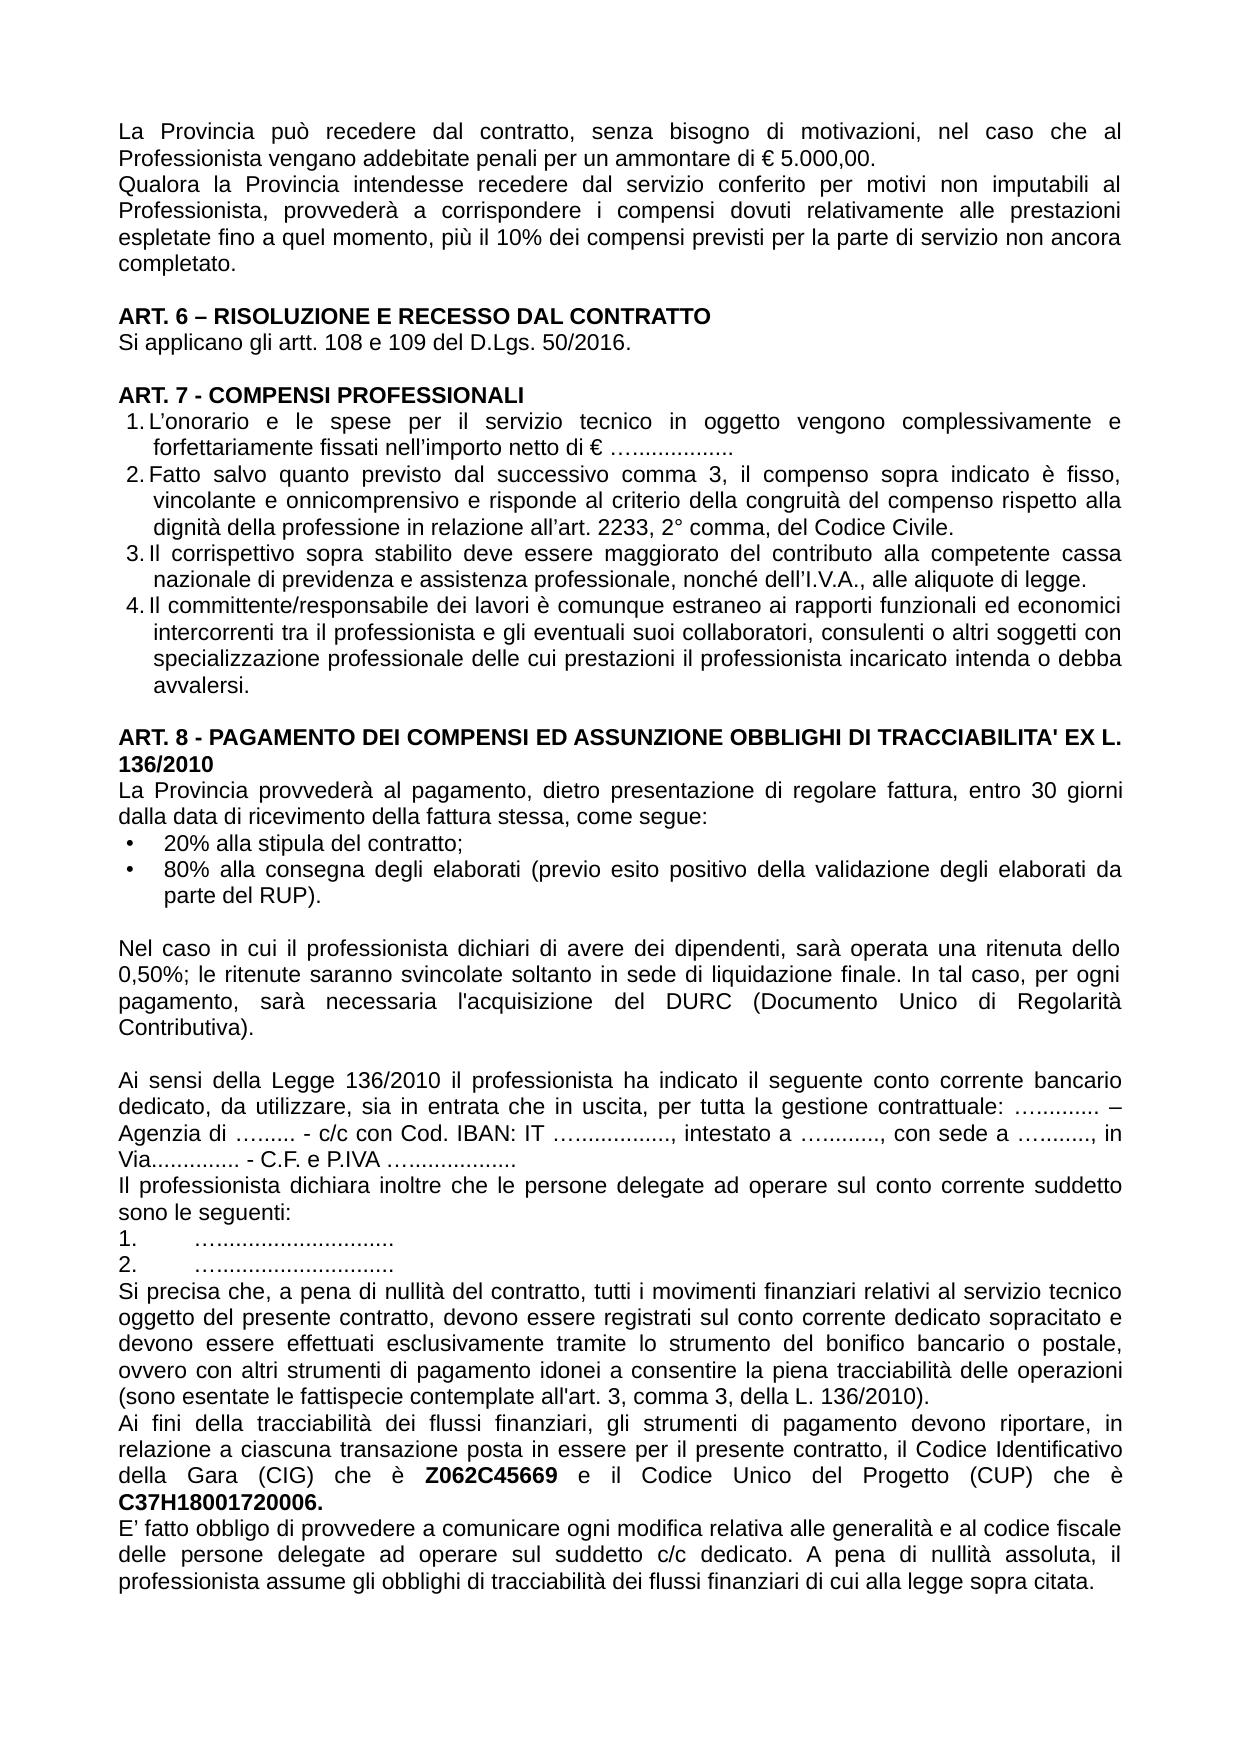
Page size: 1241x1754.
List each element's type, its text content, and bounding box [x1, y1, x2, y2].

list Il corrispettivo sopra stabilito deve essere maggiorato del contributo alla competente cassa nazionale di previdenza e assistenza professionale, nonché dell’I.V.A., alle aliquote di legge. [126, 540, 1122, 592]
text Il professionista dichiara inoltre che le persone delegate ad operare sul conto corrente suddetto sono le seguenti: [118, 1172, 1124, 1225]
list Fatto salvo quanto previsto dal successivo comma 3, il compenso sopra indicato è fisso, vincolante e onnicomprensivo e risponde al criterio della congruità del compenso rispetto alla dignità della professione in relazione all’art. 2233, 2° comma, del Codice Civile. [126, 461, 1122, 540]
text La Provincia può recedere dal contratto, senza bisogno di motivazioni, nel caso che al Professionista vengano addebitate penali per un ammontare di € 5.000,00. [118, 118, 1122, 171]
text E’ fatto obbligo di provvedere a comunicare ogni modifica relativa alle generalità e al codice fiscale delle persone delegate ad operare sul suddetto c/c dedicato. A pena di nullità assoluta, il professionista assume gli obblighi di tracciabilità dei flussi finanziari di cui alla legge sopra citata. [118, 1515, 1122, 1594]
list …............................ [118, 1225, 1124, 1251]
list L’onorario e le spese per il servizio tecnico in oggetto vengono complessivamente e forfettariamente fissati nell’importo netto di € …................ [126, 408, 1122, 461]
text Si precisa che, a pena di nullità del contratto, tutti i movimenti finanziari relativi al servizio tecnico oggetto del presente contratto, devono essere registrati sul conto corrente dedicato sopracitato e devono essere effettuati esclusivamente tramite lo strumento del bonifico bancario o postale, ovvero con altri strumenti di pagamento idonei a consentire la piena tracciabilità delle operazioni (sono esentate le fattispecie contemplate all'art. 3, comma 3, della L. 136/2010). [118, 1278, 1124, 1409]
list Si applicano gli artt. 108 e 109 del D.Lgs. 50/2016. [118, 329, 1122, 355]
text Ai fini della tracciabilità dei flussi finanziari, gli strumenti di pagamento devono riportare, in relazione a ciascuna transazione posta in essere per il presente contratto, il Codice Identificativo della Gara (CIG) che è Z062C45669 e il Codice Unico del Progetto (CUP) che è C37H18001720006. [118, 1409, 1124, 1515]
text La Provincia provvederà al pagamento, dietro presentazione di regolare fattura, entro 30 giorni dalla data di ricevimento della fattura stessa, come segue: [118, 777, 1124, 830]
text ART. 8 - PAGAMENTO DEI COMPENSI ED ASSUNZIONE OBBLIGHI DI TRACCIABILITA' EX L. 136/2010 [118, 724, 1122, 777]
list 80% alla consegna degli elaborati (previo esito positivo della validazione degli elaborati da parte del RUP). [126, 856, 1122, 909]
text Qualora la Provincia intendesse recedere dal servizio conferito per motivi non imputabili al Professionista, provvederà a corrispondere i compensi dovuti relativamente alle prestazioni espletate fino a quel momento, più il 10% dei compensi previsti per la parte di servizio non ancora completato. [118, 171, 1122, 276]
list Il committente/responsabile dei lavori è comunque estraneo ai rapporti funzionali ed economici intercorrenti tra il professionista e gli eventuali suoi collaboratori, consulenti o altri soggetti con specializzazione professionale delle cui prestazioni il professionista incaricato intenda o debba avvalersi. [126, 592, 1122, 698]
list …............................ [118, 1251, 1124, 1278]
text Ai sensi della Legge 136/2010 il professionista ha indicato il seguente conto corrente bancario dedicato, da utilizzare, sia in entrata che in uscita, per tutta la gestione contrattuale: ….......... – Agenzia di …...... - c/c con Cod. IBAN: IT …..............., intestato a …........., con sede a …........, in Via.............. - C.F. e P.IVA …................. [118, 1067, 1124, 1172]
text ART. 6 – RISOLUZIONE E RECESSO DAL CONTRATTO [118, 303, 1172, 329]
text ART. 7 - COMPENSI PROFESSIONALI [118, 382, 1172, 408]
text Nel caso in cui il professionista dichiari di avere dei dipendenti, sarà operata una ritenuta dello 0,50%; le ritenute saranno svincolate soltanto in sede di liquidazione finale. In tal caso, per ogni pagamento, sarà necessaria l'acquisizione del DURC (Documento Unico di Regolarità Contributiva). [118, 935, 1122, 1041]
list 20% alla stipula del contratto; [126, 830, 1122, 856]
